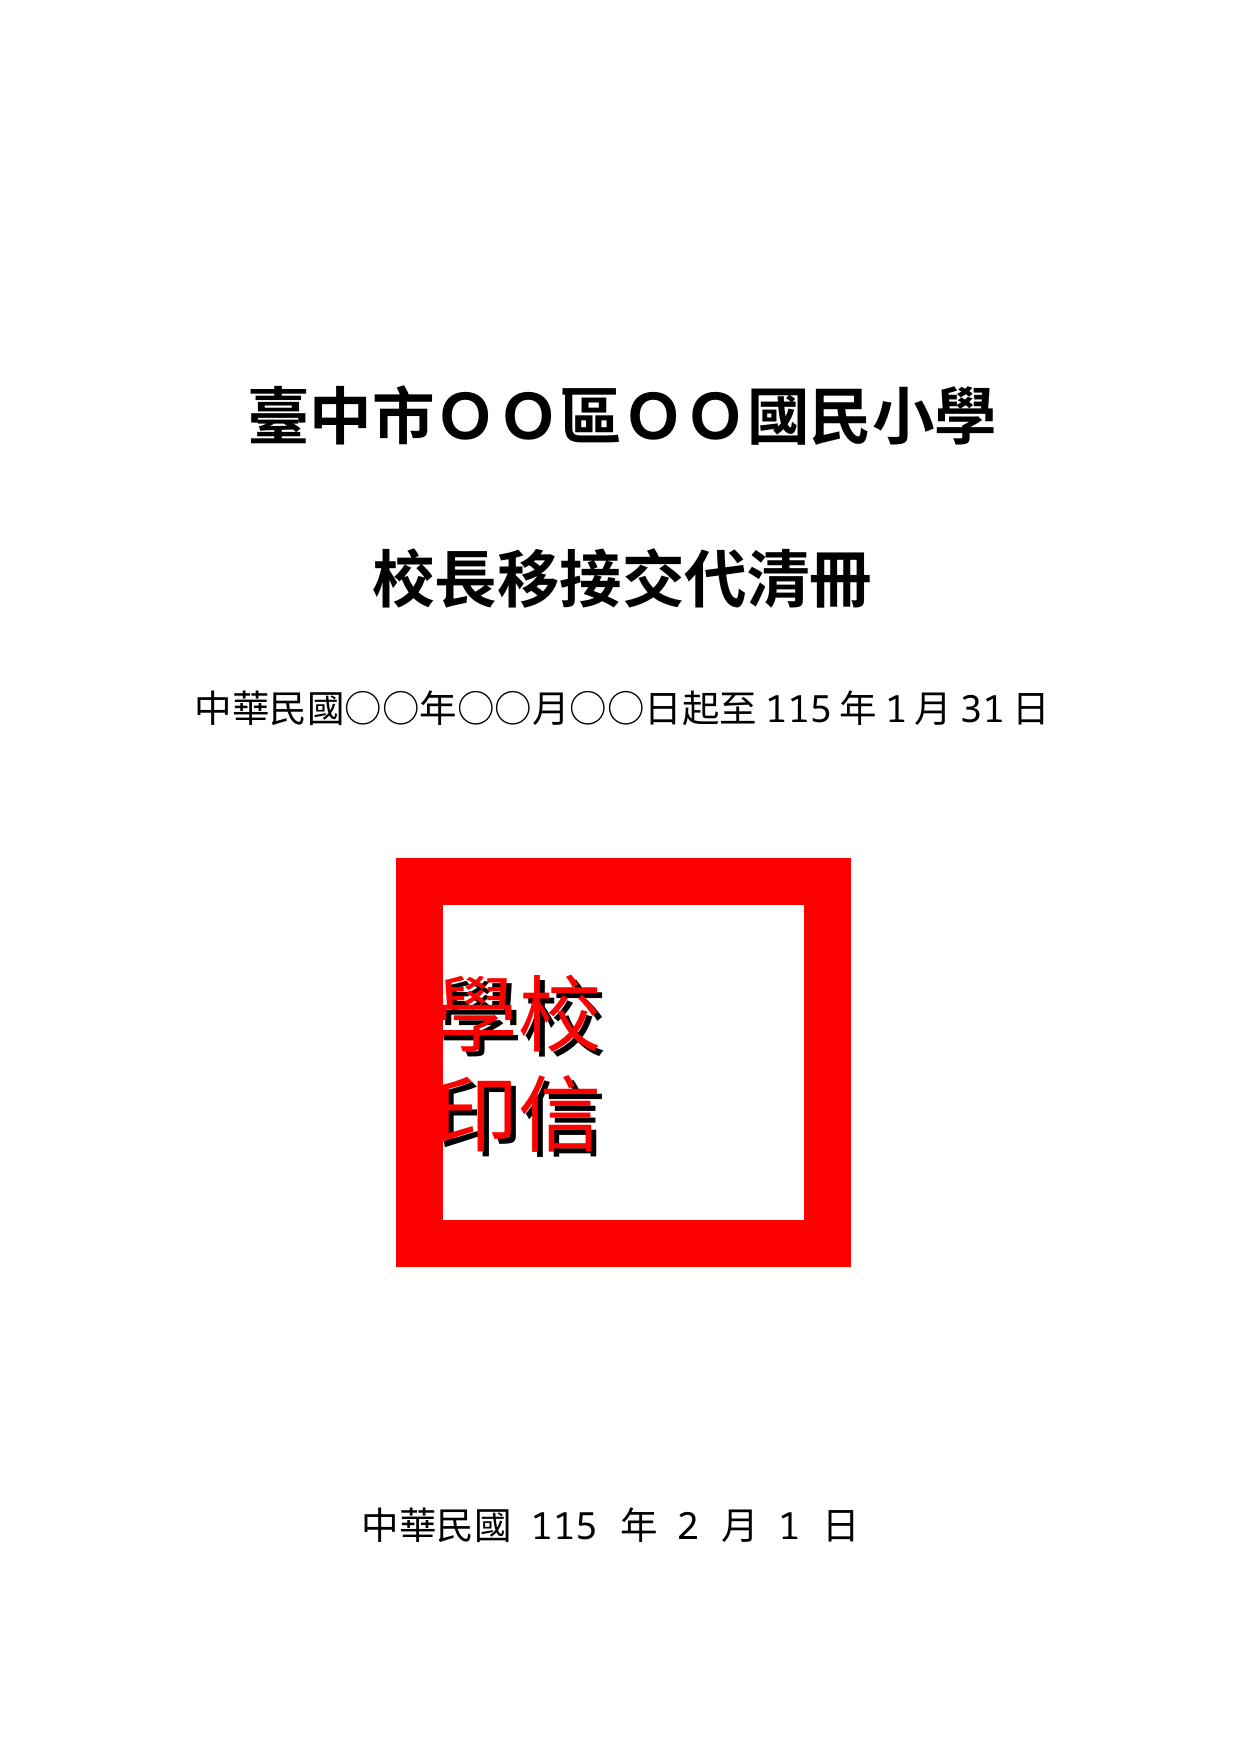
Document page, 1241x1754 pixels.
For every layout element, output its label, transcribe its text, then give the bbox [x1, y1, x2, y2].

text 中華民國 115 年 2 月 1 日 [112, 1496, 1128, 1550]
text 臺中市ＯＯ區ＯＯ國民小學 [112, 339, 1131, 464]
text 中華民國○○年○○月○○日起至115年1月31日 [112, 664, 1131, 727]
text 校長移接交代清冊 [112, 502, 1131, 627]
